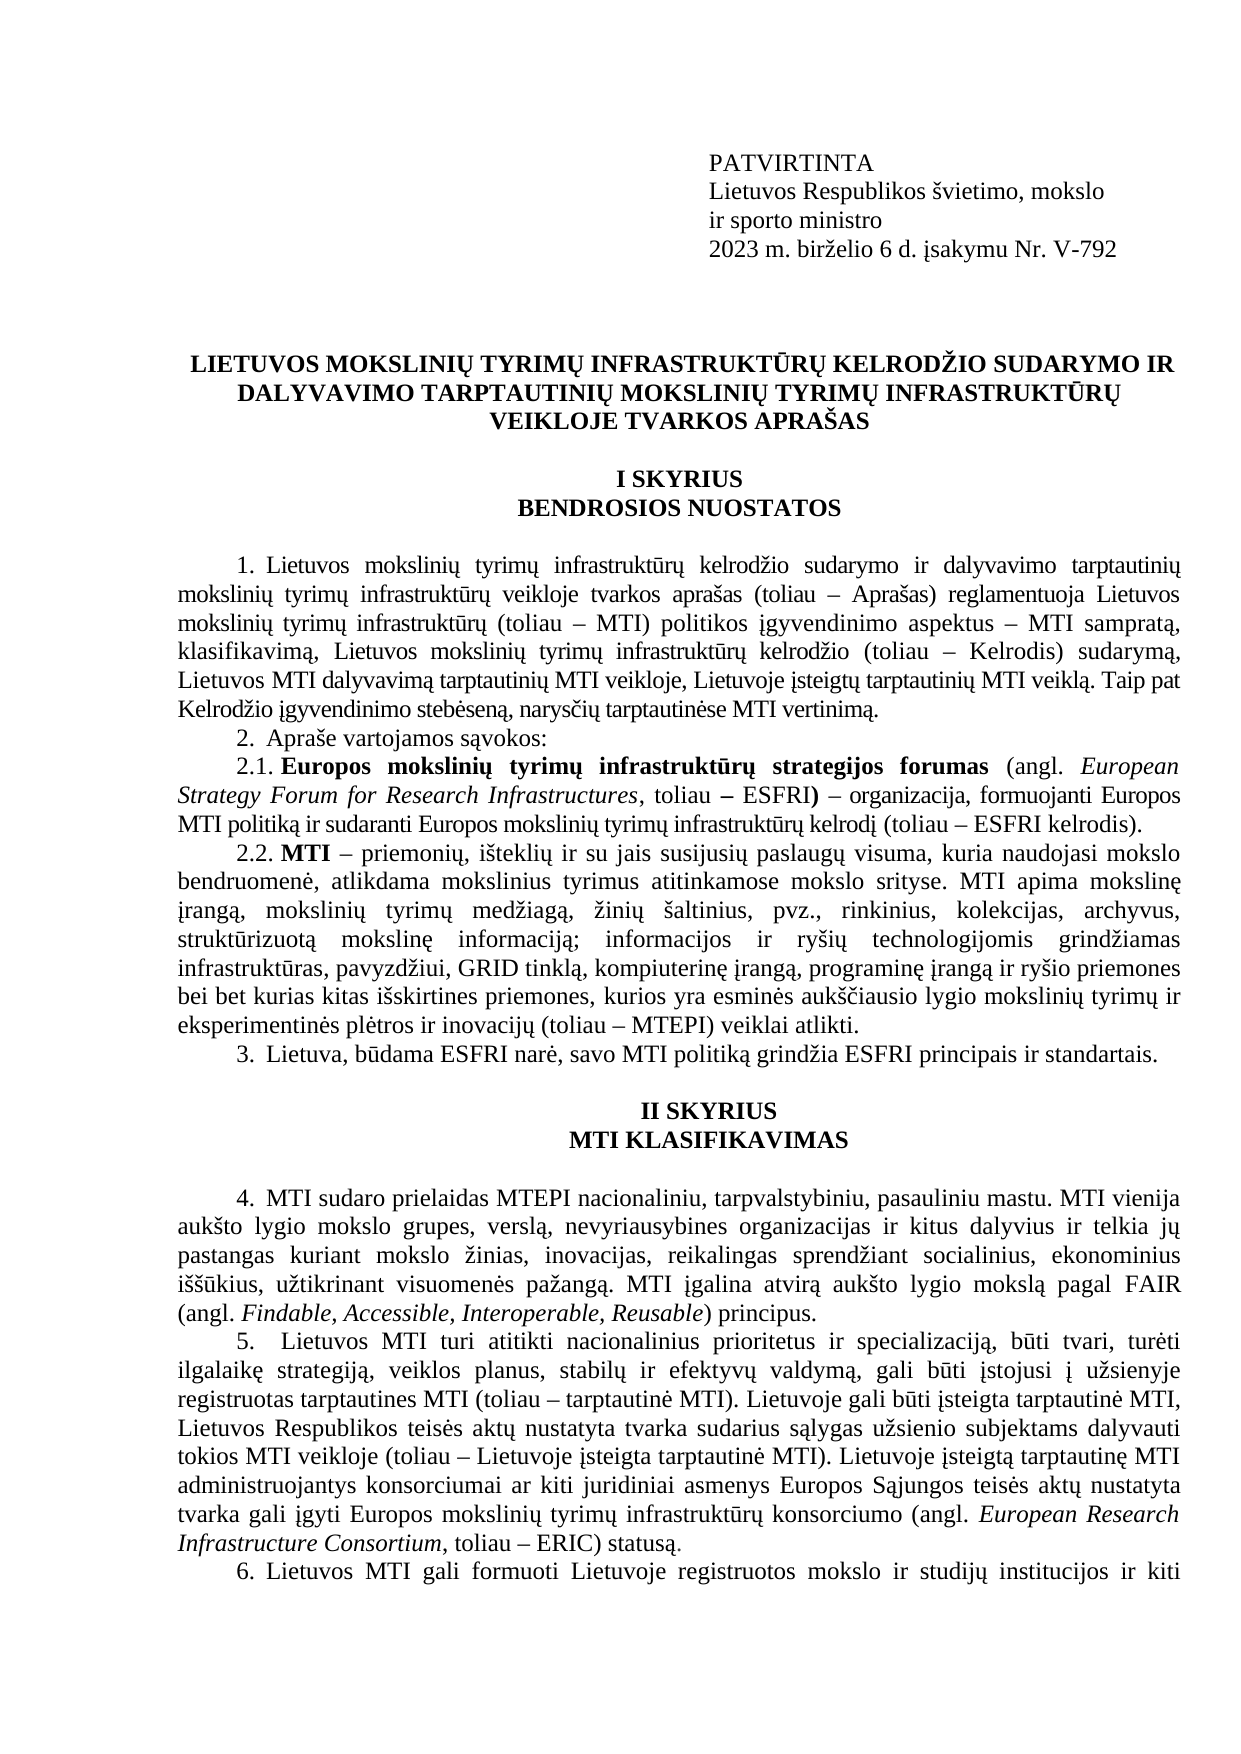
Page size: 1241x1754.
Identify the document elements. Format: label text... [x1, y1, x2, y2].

text 2. Apraše vartojamos sąvokos: [177, 723, 1181, 751]
text 1. Lietuvos mokslinių tyrimų infrastruktūrų kelrodžio sudarymo ir dalyvavimo tarptautinių mokslinių tyrimų infrastruktūrų veikloje tvarkos aprašas (toliau – Aprašas) reglamentuoja Lietuvos mokslinių tyrimų infrastruktūrų (toliau – MTI) politikos įgyvendinimo aspektus – MTI sampratą, klasifikavimą, Lietuvos mokslinių tyrimų infrastruktūrų kelrodžio (toliau – Kelrodis) sudarymą, Lietuvos MTI dalyvavimą tarptautinių MTI veikloje, Lietuvoje įsteigtų tarptautinių MTI veiklą. Taip pat Kelrodžio įgyvendinimo stebėseną, narysčių tarptautinėse MTI vertinimą. [177, 550, 1181, 723]
text LIETUVOS MOKSLINIŲ TYRIMŲ INFRASTRUKTŪRŲ KELRODŽIO SUDARYMO IR DALYVAVIMO TARPTAUTINIŲ MOKSLINIŲ TYRIMŲ INFRASTRUKTŪRŲ VEIKLOJE TVARKOS APRAŠAS [177, 349, 1181, 435]
text bendrosios nuostatos [177, 493, 1181, 521]
text ir sporto ministro [177, 205, 1181, 234]
text 3. Lietuva, būdama ESFRI narė, savo MTI politiką grindžia ESFRI principais ir standartais. [177, 1039, 1181, 1068]
text PATVIRTINTA [177, 148, 1181, 176]
text 5. Lietuvos MTI turi atitikti nacionalinius prioritetus ir specializaciją, būti tvari, turėti ilgalaikę strategiją, veiklos planus, stabilų ir efektyvų valdymą, gali būti įstojusi į užsienyje registruotas tarptautines MTI (toliau – tarptautinė MTI). Lietuvoje gali būti įsteigta tarptautinė MTI, Lietuvos Respublikos teisės aktų nustatyta tvarka sudarius sąlygas užsienio subjektams dalyvauti tokios MTI veikloje (toliau – Lietuvoje įsteigta tarptautinė MTI). Lietuvoje įsteigtą tarptautinę MTI administruojantys konsorciumai ar kiti juridiniai asmenys Europos Sąjungos teisės aktų nustatyta tvarka gali įgyti Europos mokslinių tyrimų infrastruktūrų konsorciumo (angl. European Research Infrastructure Consortium, toliau – ERIC) statusą. [177, 1326, 1181, 1556]
text II SKYRIUS [236, 1096, 1181, 1125]
text I SKYRIUS [177, 464, 1181, 493]
text 2023 m. birželio 6 d. įsakymu Nr. V-792 [177, 234, 1181, 263]
text 2.1. Europos mokslinių tyrimų infrastruktūrų strategijos forumas (angl. European Strategy Forum for Research Infrastructures, toliau – ESFRI) – organizacija, formuojanti Europos MTI politiką ir sudaranti Europos mokslinių tyrimų infrastruktūrų kelrodį (toliau – ESFRI kelrodis). [177, 751, 1181, 838]
text MTI KLASIFIKAVIMAS [236, 1125, 1181, 1154]
text 4. MTI sudaro prielaidas MTEPI nacionaliniu, tarpvalstybiniu, pasauliniu mastu. MTI vienija aukšto lygio mokslo grupes, verslą, nevyriausybines organizacijas ir kitus dalyvius ir telkia jų pastangas kuriant mokslo žinias, inovacijas, reikalingas sprendžiant socialinius, ekonominius iššūkius, užtikrinant visuomenės pažangą. MTI įgalina atvirą aukšto lygio mokslą pagal FAIR (angl. Findable, Accessible, Interoperable, Reusable) principus. [177, 1183, 1181, 1326]
text Lietuvos Respublikos švietimo, mokslo [177, 176, 1181, 205]
text 2.2. MTI – priemonių, išteklių ir su jais susijusių paslaugų visuma, kuria naudojasi mokslo bendruomenė, atlikdama mokslinius tyrimus atitinkamose mokslo srityse. MTI apima mokslinę įrangą, mokslinių tyrimų medžiagą, žinių šaltinius, pvz., rinkinius, kolekcijas, archyvus, struktūrizuotą mokslinę informaciją; informacijos ir ryšių technologijomis grindžiamas infrastruktūras, pavyzdžiui, GRID tinklą, kompiuterinę įrangą, programinę įrangą ir ryšio priemones bei bet kurias kitas išskirtines priemones, kurios yra esminės aukščiausio lygio mokslinių tyrimų ir eksperimentinės plėtros ir inovacijų (toliau – MTEPI) veiklai atlikti. [177, 838, 1181, 1039]
text 6. Lietuvos MTI gali formuoti Lietuvoje registruotos mokslo ir studijų institucijos ir kiti [177, 1556, 1181, 1585]
